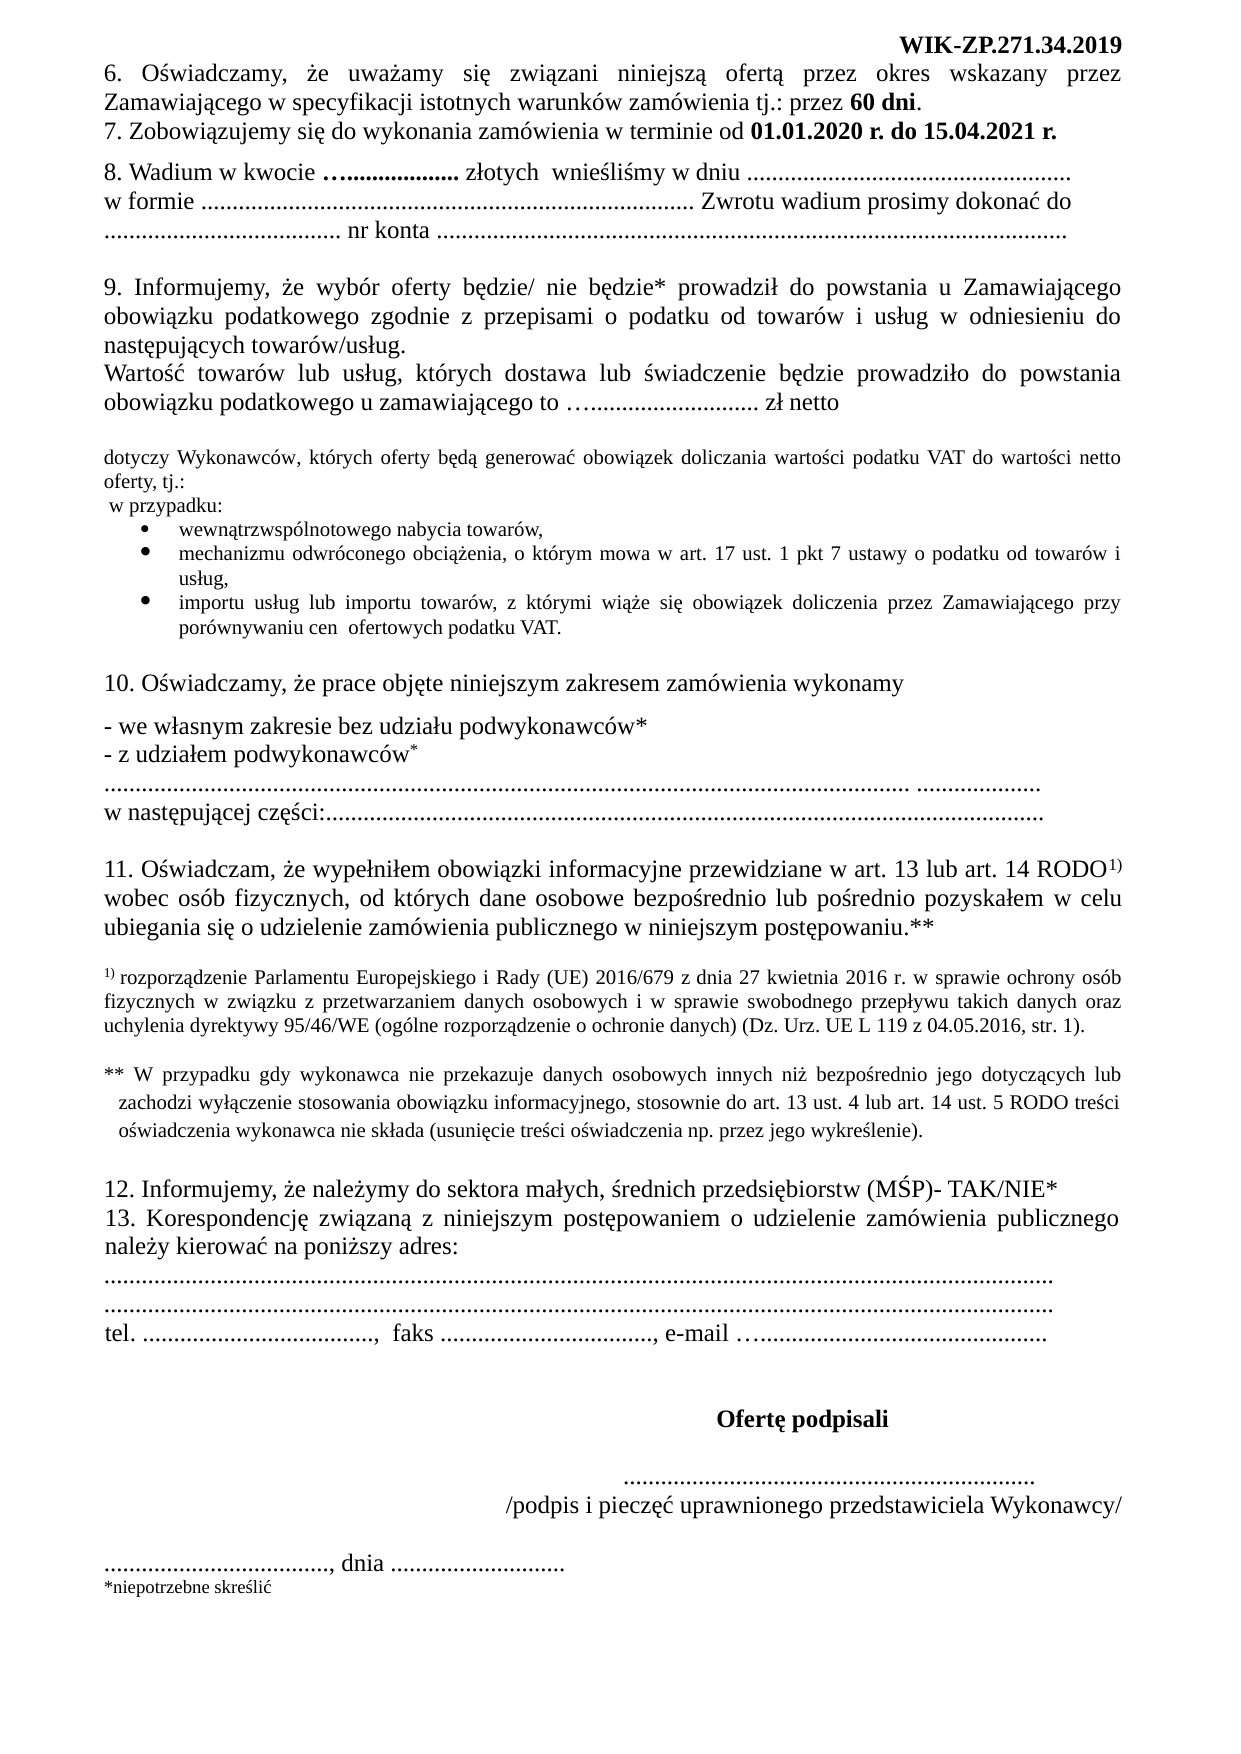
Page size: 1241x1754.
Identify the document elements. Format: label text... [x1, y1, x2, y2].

text ........................................................................................................................................................ [103, 1289, 1120, 1318]
list wewnątrzwspólnotowego nabycia towarów, [141, 517, 1122, 541]
text - we własnym zakresie bez udziału podwykonawców* [103, 711, 1122, 739]
text ................................................................................................................................. .................... [103, 768, 1122, 797]
text ...................................., dnia ............................ [103, 1548, 1122, 1576]
text 9. Informujemy, że wybór oferty będzie/ nie będzie* prowadził do powstania u Zamawiającego obowiązku podatkowego zgodnie z przepisami o podatku od towarów i usług w odniesieniu do następujących towarów/usług. [103, 272, 1122, 358]
text 6. Oświadczamy, że uważamy się związani niniejszą ofertą przez okres wskazany przez Zamawiającego w specyfikacji istotnych warunków zamówienia tj.: przez 60 dni. [103, 58, 1122, 116]
text - z udziałem podwykonawców* [103, 739, 1122, 768]
text w formie ............................................................................... Zwrotu wadium prosimy dokonać do [103, 186, 1122, 215]
list mechanizmu odwróconego obciążenia, o którym mowa w art. 17 ust. 1 pkt 7 ustawy o podatku od towarów i usług, [141, 541, 1122, 590]
text w przypadku: [103, 493, 1122, 517]
text ** W przypadku gdy wykonawca nie przekazuje danych osobowych innych niż bezpośrednio jego dotyczących lub zachodzi wyłączenie stosowania obowiązku informacyjnego, stosownie do art. 13 ust. 4 lub art. 14 ust. 5 RODO treści oświadczenia wykonawca nie składa (usunięcie treści oświadczenia np. przez jego wykreślenie). [103, 1062, 1122, 1142]
text 7. Zobowiązujemy się do wykonania zamówienia w terminie od 01.01.2020 r. do 15.04.2021 r. [103, 116, 1122, 145]
text w następującej części:................................................................................................................... [103, 797, 1122, 826]
text Ofertę podpisali [103, 1404, 1122, 1433]
text 10. Oświadczamy, że prace objęte niniejszym zakresem zamówienia wykonamy [103, 668, 1122, 696]
text .................................................................. [103, 1461, 1122, 1490]
text 11. Oświadczam, że wypełniłem obowiązki informacyjne przewidziane w art. 13 lub art. 14 RODO1) wobec osób fizycznych, od których dane osobowe bezpośrednio lub pośrednio pozyskałem w celu ubiegania się o udzielenie zamówienia publicznego w niniejszym postępowaniu.** [103, 854, 1122, 941]
text /podpis i pieczęć uprawnionego przedstawiciela Wykonawcy/ [103, 1490, 1122, 1519]
text *niepotrzebne skreślić [103, 1576, 1122, 1598]
text ...................................... nr konta ..................................................................................................... [103, 215, 1122, 243]
list importu usług lub importu towarów, z którymi wiąże się obowiązek doliczenia przez Zamawiającego przy porównywaniu cen ofertowych podatku VAT. [141, 590, 1122, 639]
text 13. Korespondencję związaną z niniejszym postępowaniem o udzielenie zamówienia publicznego należy kierować na poniższy adres: [104, 1203, 1120, 1260]
text Wartość towarów lub usług, których dostawa lub świadczenie będzie prowadziło do powstania obowiązku podatkowego u zamawiającego to …........................... zł netto [103, 358, 1122, 416]
text 1) rozporządzenie Parlamentu Europejskiego i Rady (UE) 2016/679 z dnia 27 kwietnia 2016 r. w sprawie ochrony osób fizycznych w związku z przetwarzaniem danych osobowych i w sprawie swobodnego przepływu takich danych oraz uchylenia dyrektywy 95/46/WE (ogólne rozporządzenie o ochronie danych) (Dz. Urz. UE L 119 z 04.05.2016, str. 1). [103, 965, 1122, 1037]
text 8. Wadium w kwocie ….................. złotych wnieśliśmy w dniu .................................................... [103, 157, 1122, 186]
text tel. ....................................., faks .................................., e-mail ….............................................. [104, 1318, 1120, 1346]
text ........................................................................................................................................................ [103, 1260, 1120, 1289]
text dotyczy Wykonawców, których oferty będą generować obowiązek doliczania wartości podatku VAT do wartości netto oferty, tj.: [103, 445, 1122, 493]
text 12. Informujemy, że należymy do sektora małych, średnich przedsiębiorstw (MŚP)- TAK/NIE* [103, 1174, 1122, 1203]
